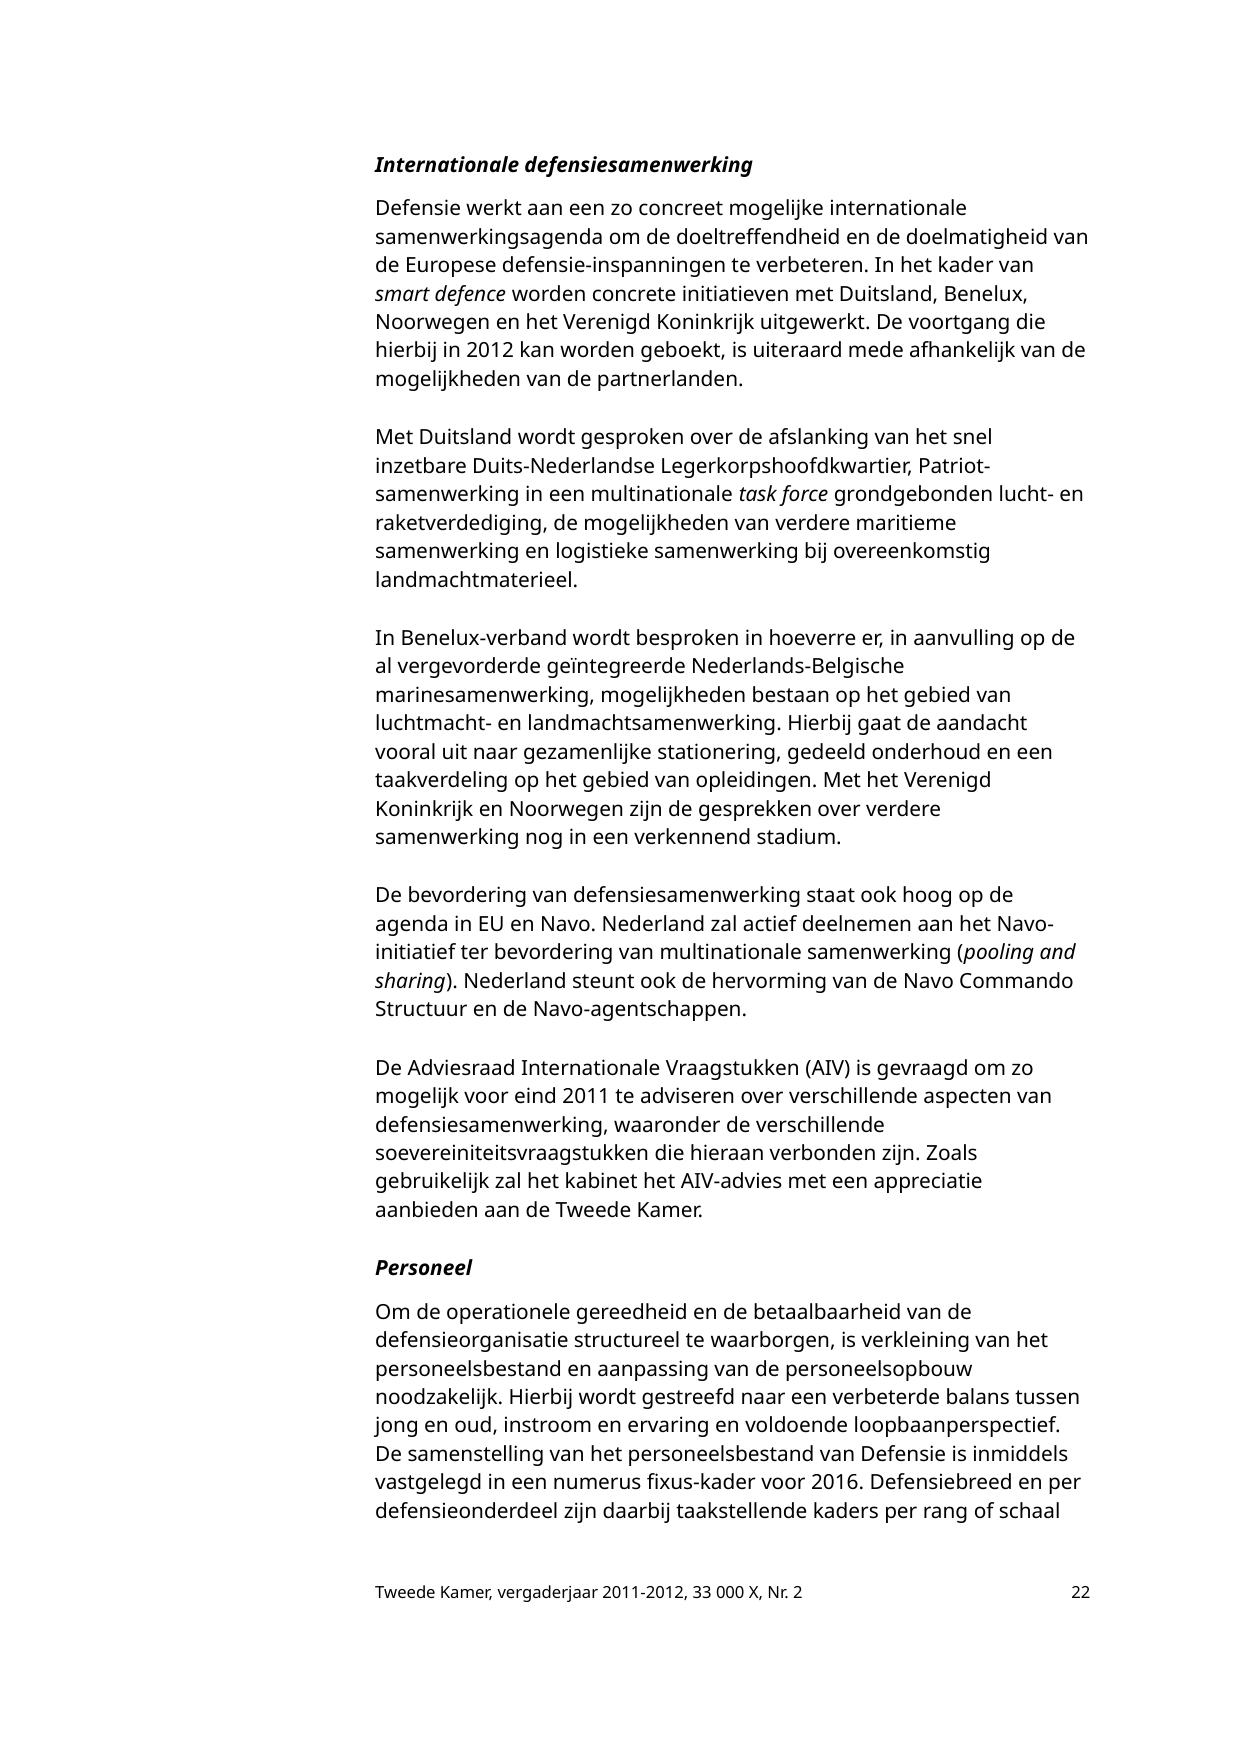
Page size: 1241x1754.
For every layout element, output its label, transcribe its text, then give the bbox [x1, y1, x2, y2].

text In Benelux-verband wordt besproken in hoeverre er, in aanvulling op de al vergevorderde geïntegreerde Nederlands-Belgische marinesamenwerking, mogelijkheden bestaan op het gebied van luchtmacht- en landmachtsamenwerking. Hierbij gaat de aandacht vooral uit naar gezamenlijke stationering, gedeeld onderhoud en een taakverdeling op het gebied van opleidingen. Met het Verenigd Koninkrijk en Noorwegen zijn de gesprekken over verdere samenwerking nog in een verkennend stadium. [375, 623, 1090, 851]
text De bevordering van defensiesamenwerking staat ook hoog op de agenda in EU en Navo. Nederland zal actief deelnemen aan het Navo-initiatief ter bevordering van multinationale samenwerking (pooling and sharing). Nederland steunt ook de hervorming van de Navo Commando Structuur en de Navo-agentschappen. [375, 881, 1090, 1023]
text Om de operationele gereedheid en de betaalbaarheid van de defensieorganisatie structureel te waarborgen, is verkleining van het personeelsbestand en aanpassing van de personeelsopbouw noodzakelijk. Hierbij wordt gestreefd naar een verbeterde balans tussen jong en oud, instroom en ervaring en voldoende loopbaanperspectief. De samenstelling van het personeelsbestand van Defensie is inmiddels vastgelegd in een numerus fixus-kader voor 2016. Defensiebreed en per defensieonderdeel zijn daarbij taakstellende kaders per rang of schaal [375, 1297, 1090, 1524]
text De Adviesraad Internationale Vraagstukken (AIV) is gevraagd om zo mogelijk voor eind 2011 te adviseren over verschillende aspecten van defensiesamenwerking, waaronder de verschillende soevereiniteitsvraagstukken die hieraan verbonden zijn. Zoals gebruikelijk zal het kabinet het AIV-advies met een appreciatie aanbieden aan de Tweede Kamer. [375, 1053, 1090, 1223]
text Met Duitsland wordt gesproken over de afslanking van het snel inzetbare Duits-Nederlandse Legerkorpshoofdkwartier, Patriot-samenwerking in een multinationale task force grondgebonden lucht- en raketverdediging, de mogelijkheden van verdere maritieme samenwerking en logistieke samenwerking bij overeenkomstig landmachtmaterieel. [375, 422, 1090, 593]
text Defensie werkt aan een zo concreet mogelijke internationale samenwerkingsagenda om de doeltreffendheid en de doelmatigheid van de Europese defensie-inspanningen te verbeteren. In het kader van smart defence worden concrete initiatieven met Duitsland, Benelux, Noorwegen en het Verenigd Koninkrijk uitgewerkt. De voortgang die hierbij in 2012 kan worden geboekt, is uiteraard mede afhankelijk van de mogelijkheden van de partnerlanden. [375, 193, 1090, 392]
text Internationale defensiesamenwerking [375, 150, 1090, 178]
text Personeel [375, 1253, 1090, 1282]
